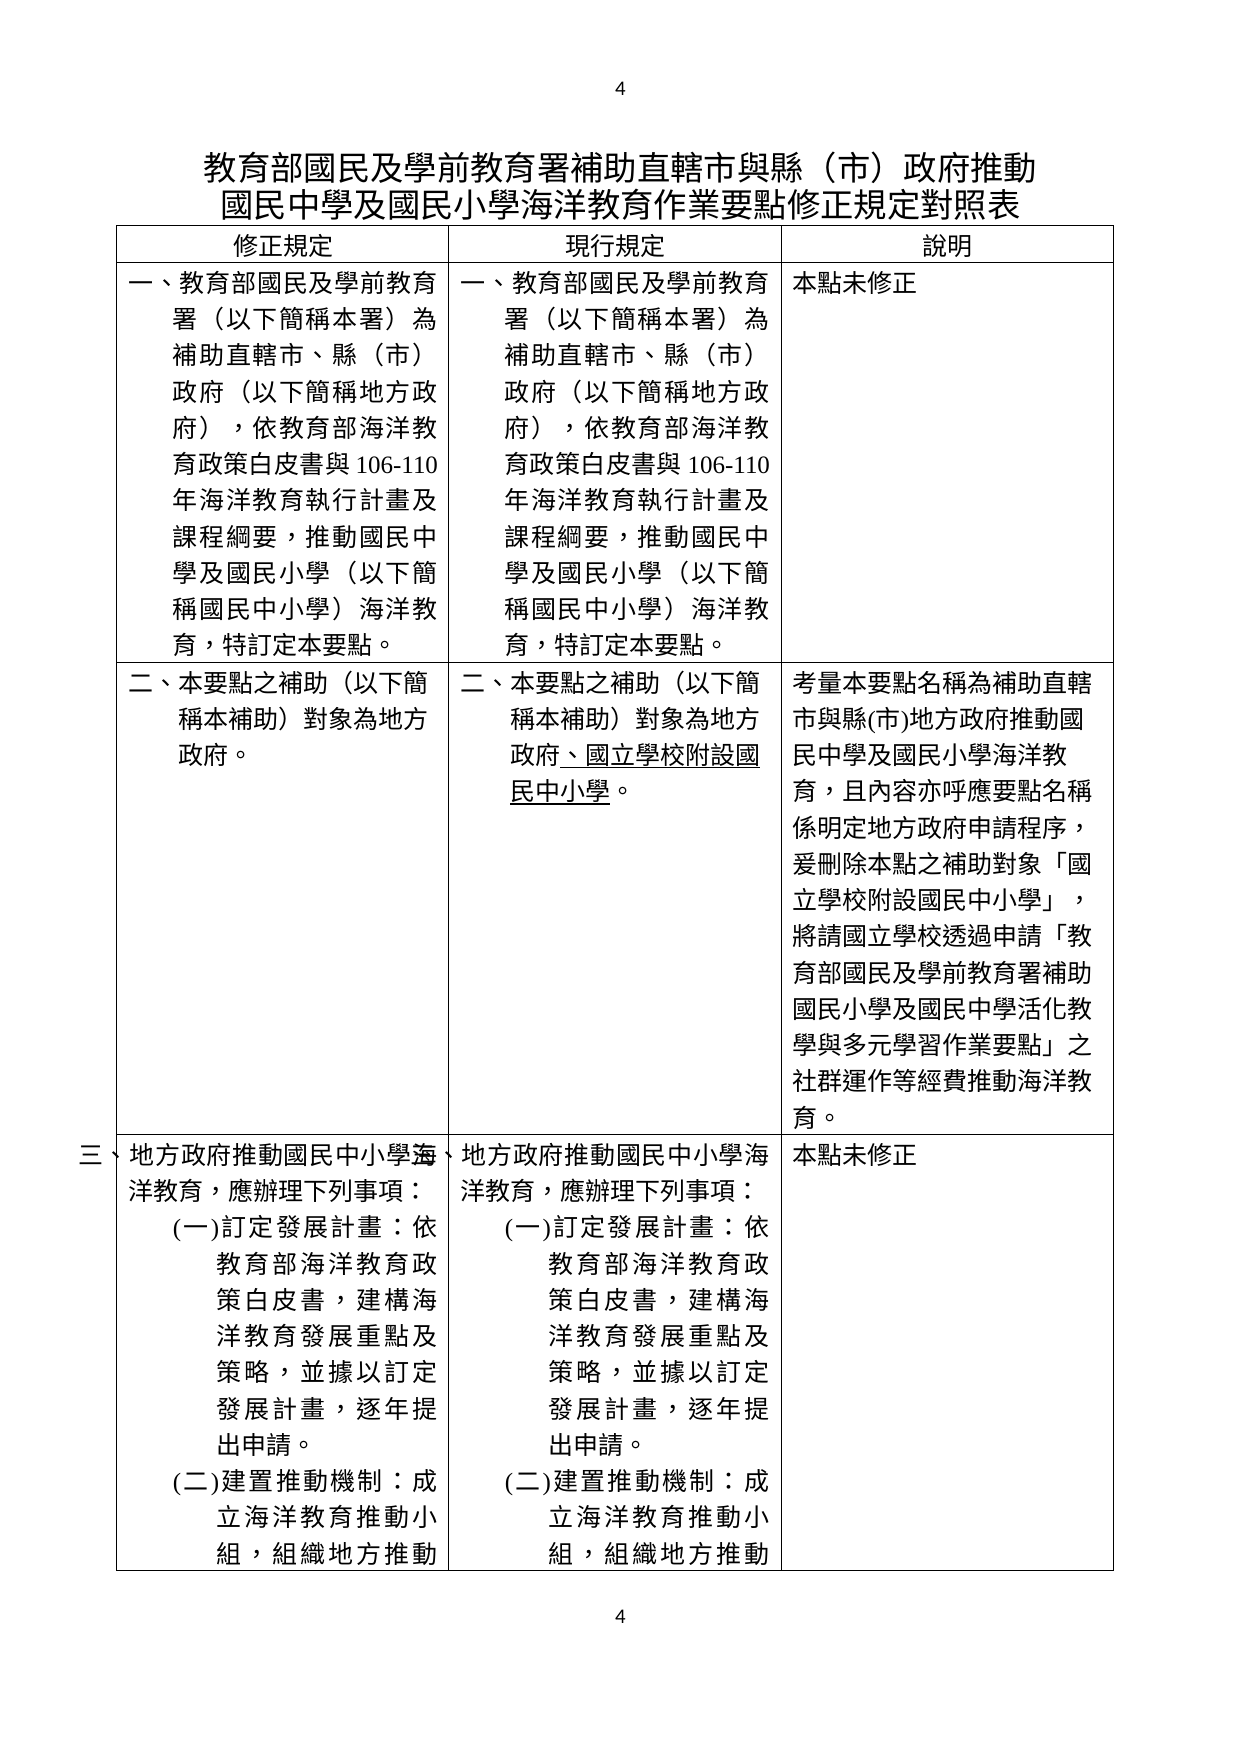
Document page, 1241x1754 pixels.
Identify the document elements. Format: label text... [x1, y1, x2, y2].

table_cell 考量本要點名稱為補助直轄市與縣(市)地方政府推動國民中學及國民小學海洋教育，且內容亦呼應要點名稱係明定地方政府申請程序，爰刪除本點之補助對象「國立學校附設國民中小學」，將請國立學校透過申請「教育部國民及學前教育署補助國民小學及國民中學活化教學與多元學習作業要點」之社群運作等經費推動海洋教育。 [782, 663, 1113, 1134]
table_cell 三、地方政府推動國民中小學海洋教育，應辦理下列事項： (一)訂定發展計畫：依教育部海洋教育政策白皮書，建構海洋教育發展重點及策略，並據以訂定發展計畫，逐年提出申請。 (二)建置推動機制：成立海洋教育推動小組，組織地方推動體系，逐年建置海洋教育延續性發展內容，作為永續推動海洋教育之基礎。 (三)發展特色課程：整合地方海洋教育自然、社會、人力等相關資源，結合戶外教育，規劃海洋體驗課程及教材，協助國民中小學將海洋元素融入校本課程。 (四)提升師生素養：協助教師組成海洋教育專業社群、創新海洋素養教學、促進相互觀摩學習，以提升學生海洋素養。 (五)促進資源交流：鼓勵跨校、跨直轄市、縣（市）海洋教育資源交流，建立資源共享機制。 (六)充實網路平臺：定期維護及充實海洋教育網路平臺，建立海洋教育社群網絡，並促進學校師生運用網路平臺。 [449, 1135, 781, 1570]
table_header 現行規定 [449, 226, 781, 262]
table_cell 三、地方政府推動國民中小學海洋教育，應辦理下列事項： (一)訂定發展計畫：依教育部海洋教育政策白皮書，建構海洋教育發展重點及策略，並據以訂定發展計畫，逐年提出申請。 (二)建置推動機制：成立海洋教育推動小組，組織地方推動體系，逐年建置海洋教育延續性發展內容，作為永續推動海洋教育之基礎。 (三)發展特色課程：整合地方海洋教育自然、社會、人力等相關資源，結合戶外教育，規劃海洋體驗課程及教材，協助國民中小學將海洋元素融入校本課程。 (四)提升師生素養：協助教師組成海洋教育專業社群、創新海洋素養教學、促進相互觀摩學習，以提升學生海洋素養。 (五)促進資源交流：鼓勵跨校、跨直轄市、縣（市）海洋教育資源交流，建立資源共享機制。 (六)充實網路平臺：定期維護及充實海洋教育網路平臺，建立海洋教育社群網絡，並促進學校師生運用網路平臺。 [117, 1135, 448, 1570]
table_cell 一、教育部國民及學前教育署（以下簡稱本署）為補助直轄市、縣（市）政府（以下簡稱地方政府），依教育部海洋教育政策白皮書與106-110年海洋教育執行計畫及課程綱要，推動國民中學及國民小學（以下簡稱國民中小學）海洋教育，特訂定本要點。 [117, 263, 448, 662]
table_cell 一、教育部國民及學前教育署（以下簡稱本署）為補助直轄市、縣（市）政府（以下簡稱地方政府），依教育部海洋教育政策白皮書與106-110年海洋教育執行計畫及課程綱要，推動國民中學及國民小學（以下簡稱國民中小學）海洋教育，特訂定本要點。 [449, 263, 781, 662]
table_cell 本點未修正 [782, 1135, 1113, 1570]
table_header 說明 [782, 226, 1113, 262]
text 教育部國民及學前教育署補助直轄市與縣（市）政府推動 國民中學及國民小學海洋教育作業要點修正規定對照表 [150, 150, 1091, 225]
table_cell 二、本要點之補助（以下簡稱本補助）對象為地方政府。 [117, 663, 448, 1134]
table_header 修正規定 [117, 226, 448, 262]
table_cell 本點未修正 [782, 263, 1113, 662]
table_cell 二、本要點之補助（以下簡稱本補助）對象為地方政府、國立學校附設國民中小學。 [449, 663, 781, 1134]
